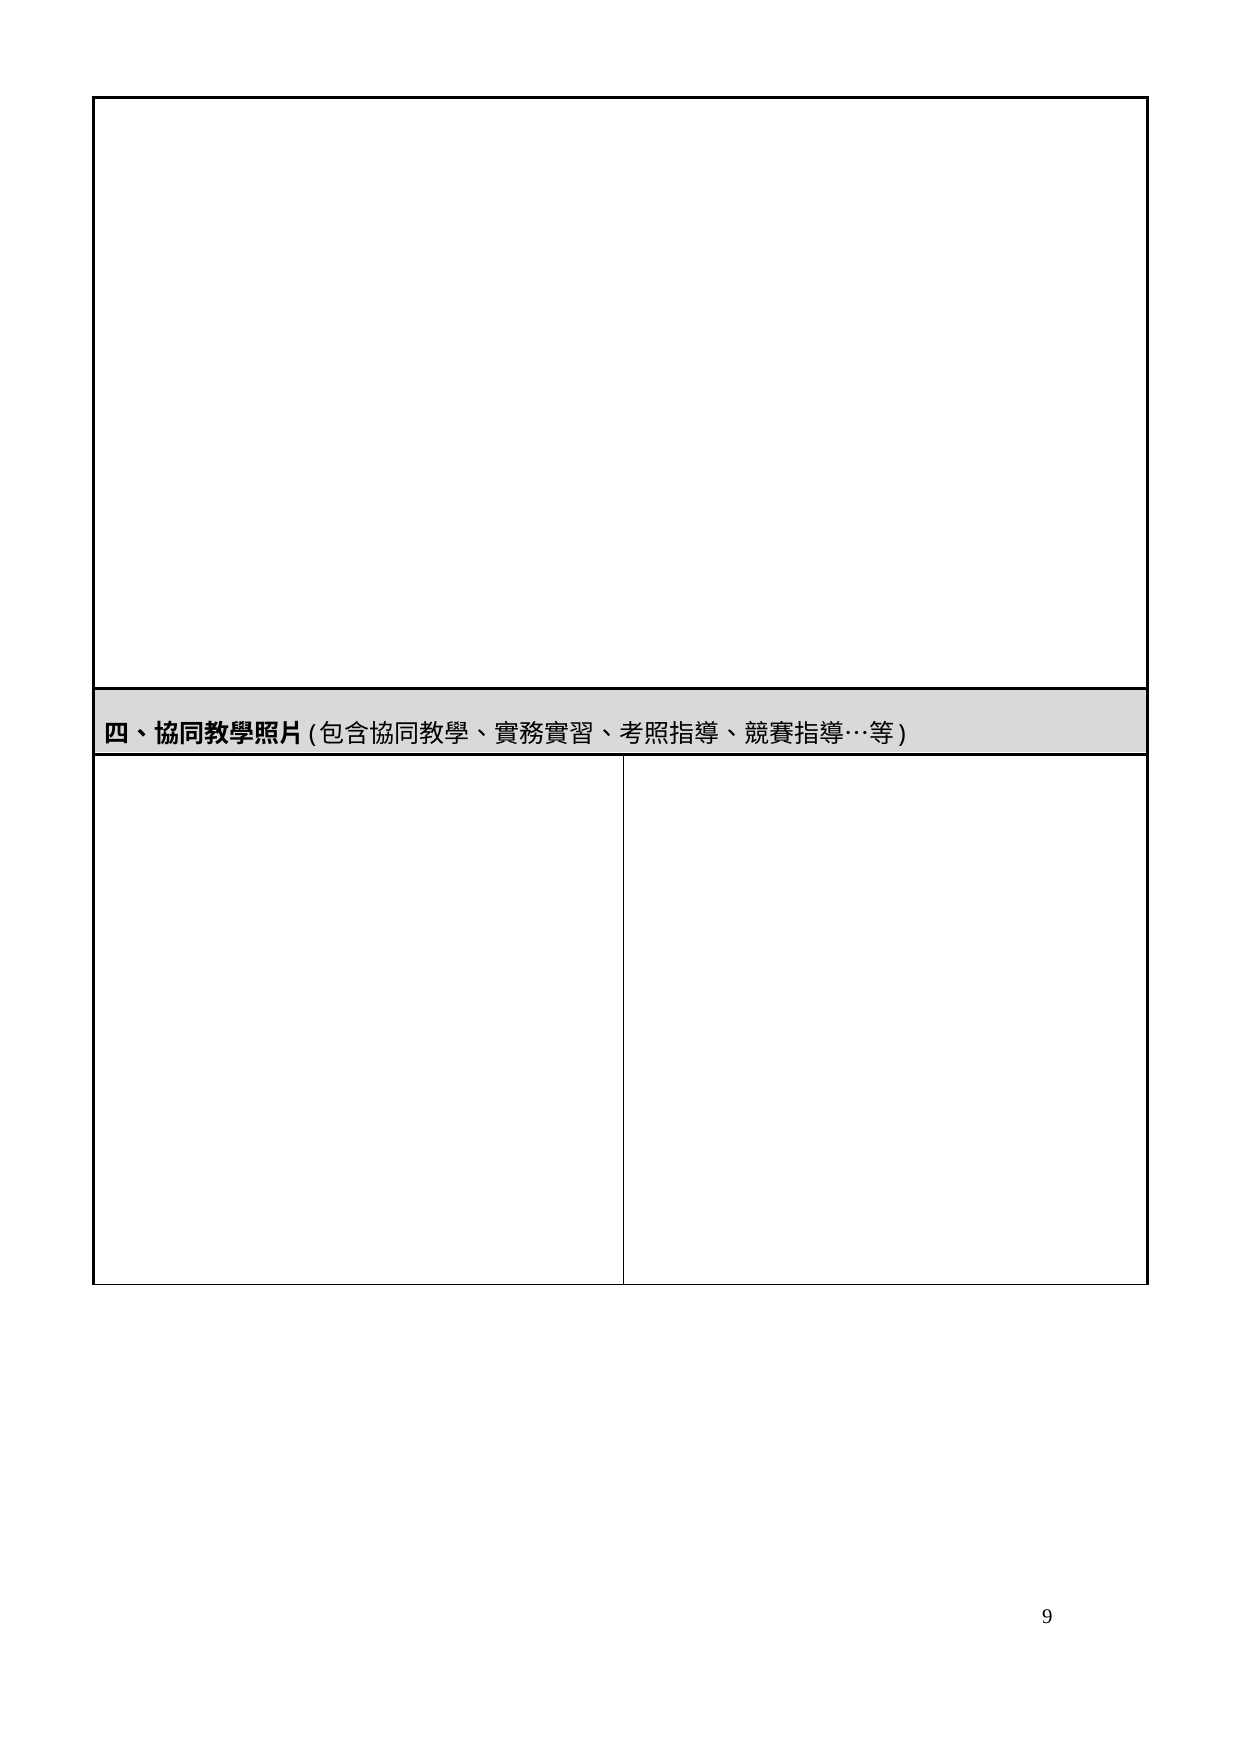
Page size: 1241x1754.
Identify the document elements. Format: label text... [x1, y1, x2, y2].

table_cell [624, 756, 1146, 1284]
table_cell [95, 756, 623, 1284]
table_cell [95, 99, 1146, 687]
table_cell 四、協同教學照片(包含協同教學、實務實習、考照指導、競賽指導…等) [95, 690, 1146, 752]
